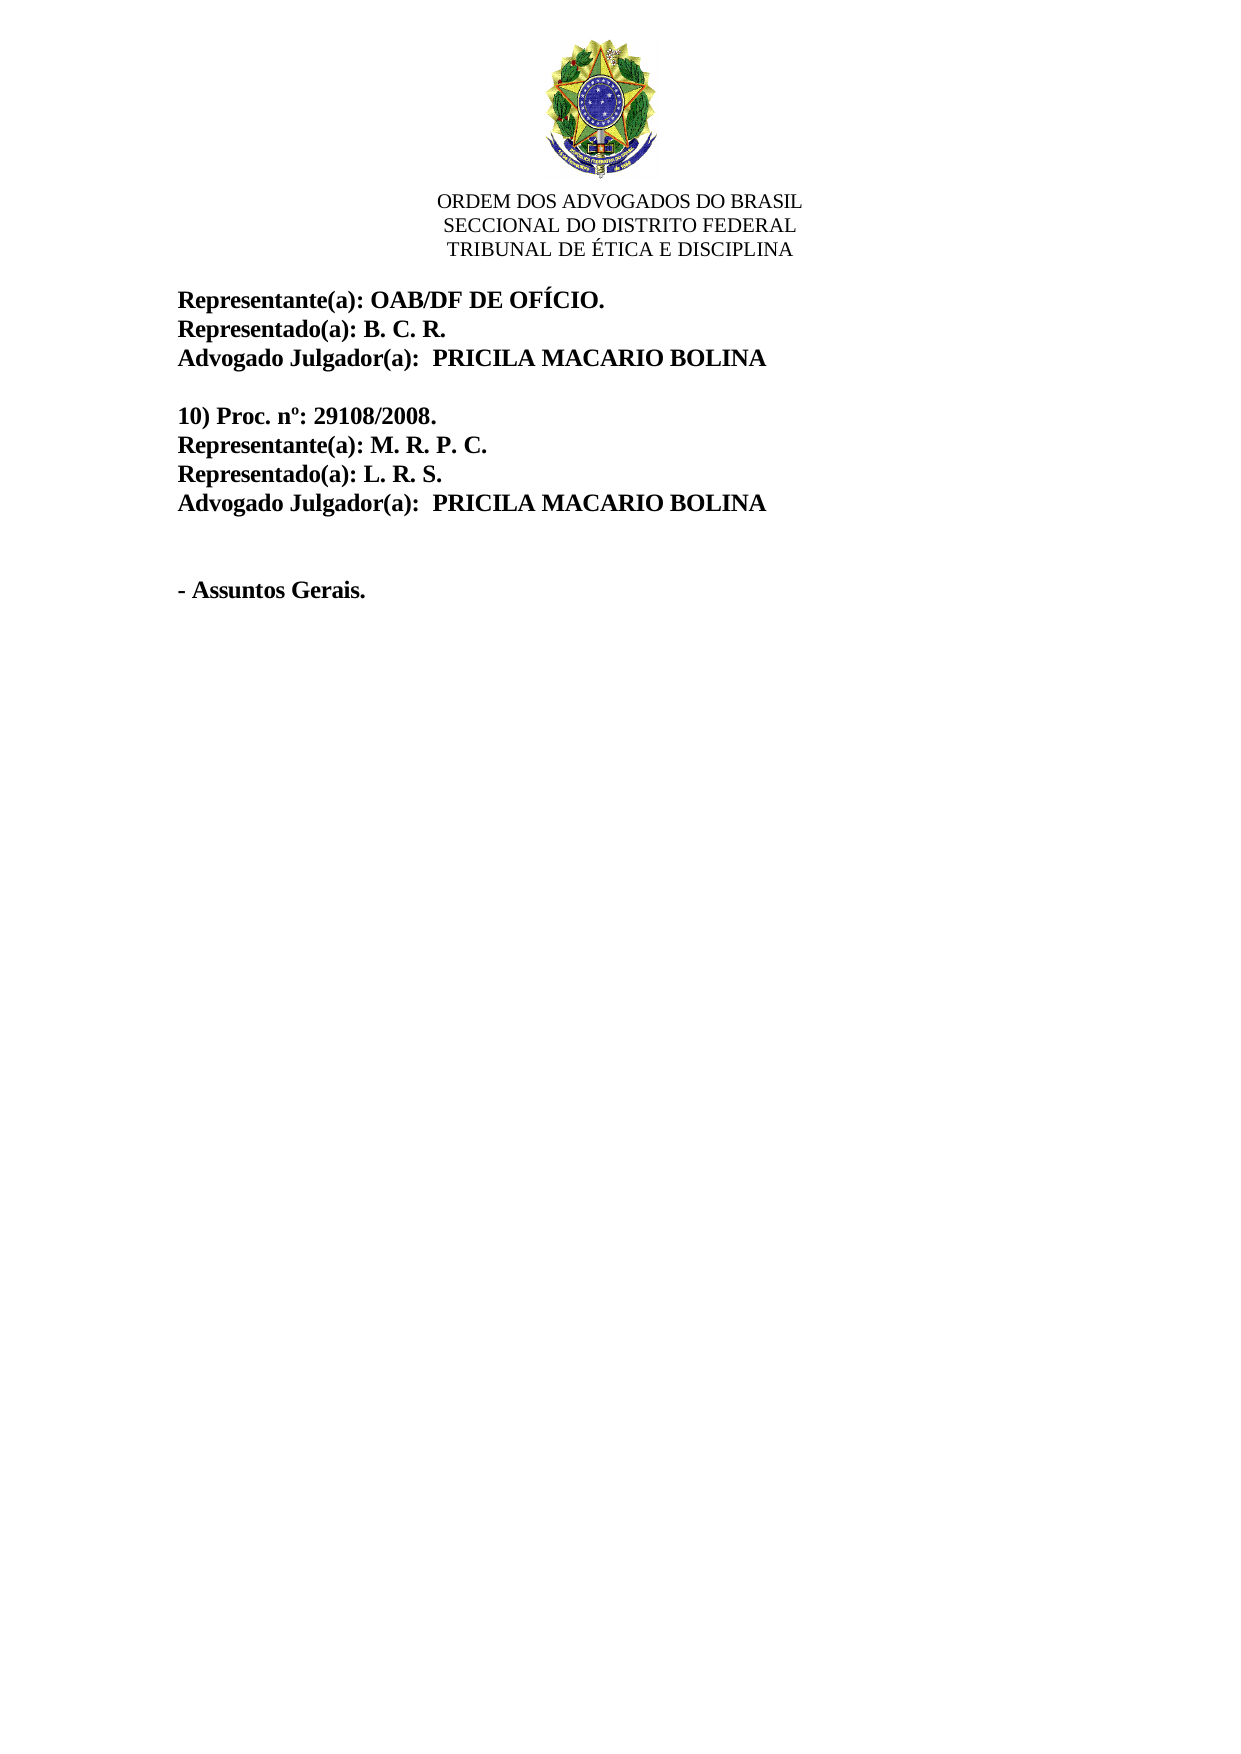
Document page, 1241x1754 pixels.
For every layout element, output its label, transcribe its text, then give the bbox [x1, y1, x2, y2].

text Representante(a): M. R. P. C. [177, 430, 1063, 459]
text 10) Proc. nº: 29108/2008. [177, 401, 1063, 430]
text Advogado Julgador(a): PRICILA MACARIO BOLINA [177, 343, 1063, 372]
picture [542, 38, 660, 180]
text - Assuntos Gerais. [177, 575, 1063, 604]
text Advogado Julgador(a): PRICILA MACARIO BOLINA [177, 488, 1063, 517]
text Representante(a): OAB/DF DE OFÍCIO. [177, 285, 1063, 314]
text Representado(a): L. R. S. [177, 459, 1063, 488]
text Representado(a): B. C. R. [177, 314, 1063, 343]
